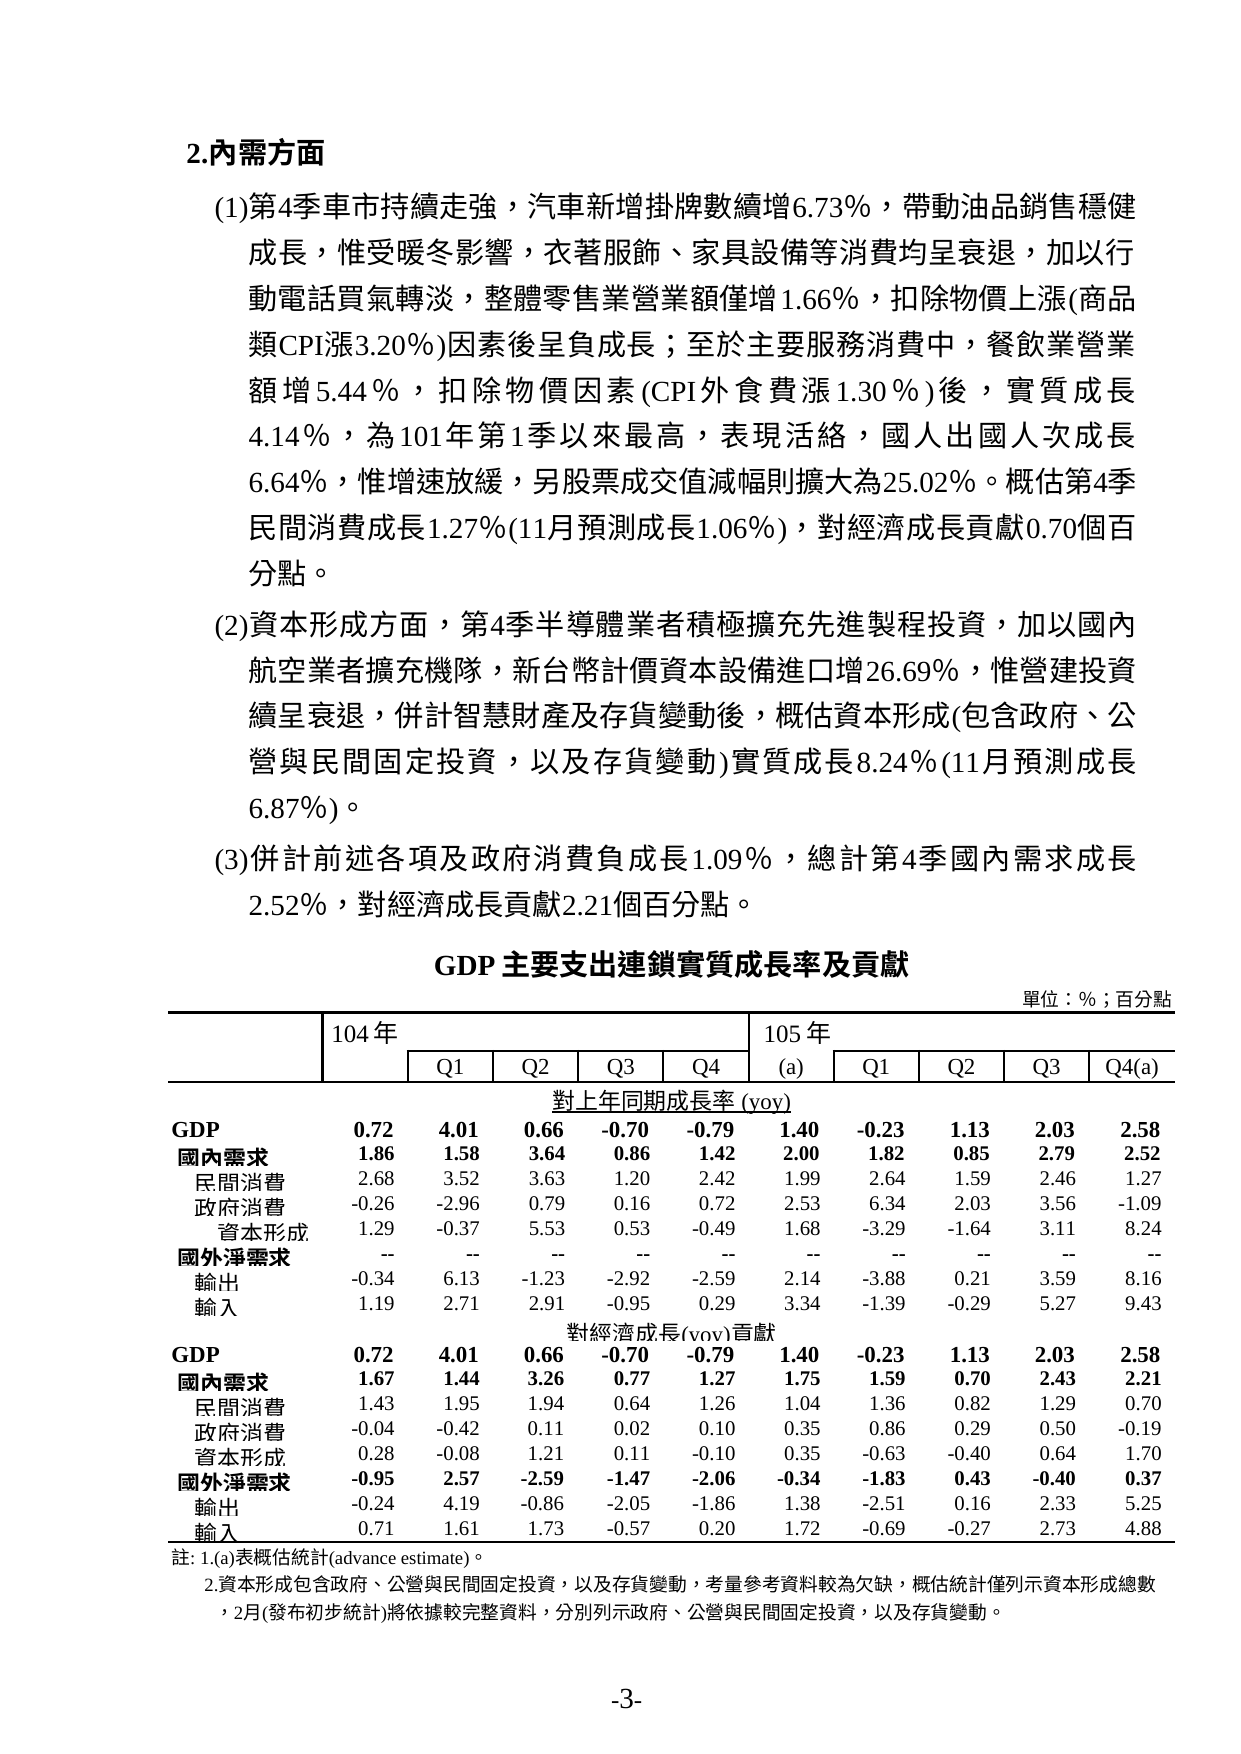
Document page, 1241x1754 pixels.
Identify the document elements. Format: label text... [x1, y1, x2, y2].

table_cell 民間消費 [168, 1391, 322, 1416]
table_cell -1.86 [663, 1491, 748, 1516]
table_cell 0.85 [919, 1141, 1004, 1166]
table_cell 註: 1.(a)表概估統計(advance estimate)。 2.資本形成包含政府、公營與民間固定投資，以及存貨變動，考量參考資料較為欠缺，概估統計僅列示資本形成總數 ，2月(發布初步統計)將依據較完整資料，分別列示政府、公營與民間固定投資，以及存貨變動。 [168, 1543, 1174, 1624]
table_cell -0.86 [493, 1491, 578, 1516]
table_cell -2.51 [834, 1491, 919, 1516]
table_cell -1.47 [578, 1466, 663, 1491]
table_cell 0.66 [493, 1116, 578, 1141]
table_cell -0.10 [663, 1441, 748, 1466]
table_cell -0.26 [323, 1191, 408, 1216]
table_cell [1004, 1014, 1089, 1050]
table_cell 0.72 [323, 1341, 408, 1366]
table_cell 1.29 [323, 1216, 408, 1241]
table_cell 0.86 [834, 1416, 919, 1441]
table_cell -2.92 [578, 1266, 663, 1291]
table_cell 輸出 [168, 1491, 322, 1516]
table_cell 1.26 [663, 1391, 748, 1416]
table_cell -0.79 [663, 1341, 748, 1366]
table_cell 1.61 [408, 1516, 493, 1541]
table_cell 2.79 [1004, 1141, 1089, 1166]
table_cell 1.82 [834, 1141, 919, 1166]
table_cell -- [749, 1241, 833, 1266]
table_cell -2.59 [493, 1466, 578, 1491]
table_cell 104年 [324, 1014, 408, 1050]
table_cell 2.03 [919, 1191, 1004, 1216]
table_cell -- [834, 1241, 919, 1266]
table_cell 0.77 [578, 1366, 663, 1391]
table_cell 2.03 [1004, 1341, 1089, 1366]
table_cell 2.21 [1089, 1366, 1174, 1391]
table_cell 國外淨需求 [168, 1466, 322, 1491]
table_cell -0.29 [919, 1291, 1004, 1316]
table_cell -0.63 [834, 1441, 919, 1466]
table_cell 0.35 [749, 1441, 833, 1466]
table_cell -0.70 [578, 1341, 663, 1366]
table_cell 4.19 [408, 1491, 493, 1516]
table_cell -- [919, 1241, 1004, 1266]
table_cell 1.44 [408, 1366, 493, 1391]
table_cell 3.64 [493, 1141, 578, 1166]
table_cell 5.27 [1004, 1291, 1089, 1316]
table_cell Q1 [409, 1052, 492, 1081]
table_cell 8.16 [1089, 1266, 1174, 1291]
table_cell 1.40 [749, 1341, 833, 1366]
table_cell 0.70 [1089, 1391, 1174, 1416]
table_cell -- [408, 1241, 493, 1266]
table_cell -3.88 [834, 1266, 919, 1291]
table_cell [324, 1050, 407, 1081]
table_cell 0.43 [919, 1466, 1004, 1491]
table_cell -2.59 [663, 1266, 748, 1291]
table_cell -0.19 [1089, 1416, 1174, 1441]
table_cell [919, 1014, 1004, 1050]
table_cell 0.20 [663, 1516, 748, 1541]
table_cell 2.68 [323, 1166, 408, 1191]
table_cell 0.82 [919, 1391, 1004, 1416]
table_cell 1.21 [493, 1441, 578, 1466]
table_cell 0.28 [323, 1441, 408, 1466]
table_cell 2.53 [749, 1191, 833, 1216]
table_cell 0.72 [323, 1116, 408, 1141]
table_cell 0.86 [578, 1141, 663, 1166]
table_cell 2.43 [1004, 1366, 1089, 1391]
table_cell 6.34 [834, 1191, 919, 1216]
table_cell [578, 1014, 663, 1050]
table_cell 0.72 [663, 1191, 748, 1216]
table_cell 0.71 [323, 1516, 408, 1541]
table_cell [168, 1014, 321, 1050]
text 2.內需方面 [171, 126, 1137, 173]
table_cell 5.53 [493, 1216, 578, 1241]
table_cell 輸入 [168, 1516, 322, 1541]
table_cell 2.58 [1089, 1116, 1174, 1141]
table_cell 1.36 [834, 1391, 919, 1416]
table_cell 1.86 [323, 1141, 408, 1166]
table_cell 0.11 [493, 1416, 578, 1441]
table_cell 1.38 [749, 1491, 833, 1516]
table_cell 1.59 [834, 1366, 919, 1391]
table_cell 2.64 [834, 1166, 919, 1191]
table_cell -2.06 [663, 1466, 748, 1491]
table_cell -- [1004, 1241, 1089, 1266]
table_cell 2.03 [1004, 1116, 1089, 1141]
table_cell 0.50 [1004, 1416, 1089, 1441]
table_cell 3.52 [408, 1166, 493, 1191]
table_cell 1.40 [749, 1116, 833, 1141]
table_cell -0.49 [663, 1216, 748, 1241]
table_cell 4.01 [408, 1116, 493, 1141]
table_cell 2.52 [1089, 1141, 1174, 1166]
table_cell 0.70 [919, 1366, 1004, 1391]
text (1)第4季車市持續走強，汽車新增掛牌數續增6.73％，帶動油品銷售穩健成長，惟受暖冬影響，衣著服飾、家具設備等消費均呈衰退，加以行動電話買氣轉淡，整體零售業營業額僅增1.66％，扣除物價上漲(商品類CPI漲3.20％)因素後呈負成長；至於主要服務消費中，餐飲業營業額增5.44％，扣除物價因素(CPI外食費漲1.30％)後，實質成長4.14％，為101年第1季以來最高，表現活絡，國人出國人次成長6.64％，惟增速放緩，另股票成交值減幅則擴大為25.02％。概估第4季民間消費成長1.27％(11月預測成長1.06％)，對經濟成長貢獻0.70個百分點。 [214, 181, 1137, 593]
table_cell 0.35 [749, 1416, 833, 1441]
table_cell 國內需求 [168, 1366, 322, 1391]
table_cell 1.13 [919, 1341, 1004, 1366]
table_cell [834, 1014, 919, 1050]
table_cell 1.68 [749, 1216, 833, 1241]
table_cell -0.34 [749, 1466, 833, 1491]
table_cell Q3 [1005, 1052, 1088, 1081]
table_cell 2.33 [1004, 1491, 1089, 1516]
table_cell 0.02 [578, 1416, 663, 1441]
table_cell 1.43 [323, 1391, 408, 1416]
table_cell -0.57 [578, 1516, 663, 1541]
table_cell 0.16 [919, 1491, 1004, 1516]
table_cell 4.01 [408, 1341, 493, 1366]
table_cell -1.39 [834, 1291, 919, 1316]
table_cell 2.00 [749, 1141, 833, 1166]
table_cell -0.69 [834, 1516, 919, 1541]
table_cell -- [663, 1241, 748, 1266]
table_cell -1.64 [919, 1216, 1004, 1241]
table_cell 2.58 [1089, 1341, 1174, 1366]
table_cell -0.95 [323, 1466, 408, 1491]
table_cell 1.20 [578, 1166, 663, 1191]
table_cell 1.72 [749, 1516, 833, 1541]
table_cell 105年 [750, 1014, 833, 1050]
table_cell 0.79 [493, 1191, 578, 1216]
table_cell 3.34 [749, 1291, 833, 1316]
table_cell -0.23 [834, 1341, 919, 1366]
table_cell -- [578, 1241, 663, 1266]
table_cell -0.24 [323, 1491, 408, 1516]
table_cell 1.58 [408, 1141, 493, 1166]
table_cell Q2 [920, 1052, 1003, 1081]
table_cell -1.23 [493, 1266, 578, 1291]
table_cell 3.26 [493, 1366, 578, 1391]
table_cell 0.11 [578, 1441, 663, 1466]
table_cell GDP [168, 1116, 322, 1141]
table_cell 2.73 [1004, 1516, 1089, 1541]
table_cell -0.70 [578, 1116, 663, 1141]
table_cell 3.11 [1004, 1216, 1089, 1241]
table_cell 0.29 [663, 1291, 748, 1316]
text (2)資本形成方面，第4季半導體業者積極擴充先進製程投資，加以國內航空業者擴充機隊，新台幣計價資本設備進口增26.69％，惟營建投資續呈衰退，併計智慧財產及存貨變動後，概估資本形成(包含政府、公營與民間固定投資，以及存貨變動)實質成長8.24％(11月預測成長6.87％)。 [214, 598, 1137, 828]
table_cell 1.75 [749, 1366, 833, 1391]
table_cell 1.99 [749, 1166, 833, 1191]
table_cell -- [323, 1241, 408, 1266]
table_cell [408, 1014, 493, 1050]
table_cell 0.37 [1089, 1466, 1174, 1491]
table_cell 1.27 [1089, 1166, 1174, 1191]
table_cell 6.13 [408, 1266, 493, 1291]
text (3)併計前述各項及政府消費負成長1.09％，總計第4季國內需求成長2.52％，對經濟成長貢獻2.21個百分點。 [214, 833, 1137, 924]
table_cell (a) [750, 1050, 833, 1081]
table_cell Q2 [494, 1052, 577, 1081]
table_cell -0.34 [323, 1266, 408, 1291]
table_cell -0.79 [663, 1116, 748, 1141]
table_cell 2.14 [749, 1266, 833, 1291]
table_cell 0.29 [919, 1416, 1004, 1441]
table_cell Q3 [579, 1052, 662, 1081]
table_cell 2.42 [663, 1166, 748, 1191]
table_cell 0.53 [578, 1216, 663, 1241]
table_cell -- [493, 1241, 578, 1266]
table_cell 2.46 [1004, 1166, 1089, 1191]
table_cell 1.42 [663, 1141, 748, 1166]
table_cell [1089, 1014, 1174, 1050]
table_cell -1.83 [834, 1466, 919, 1491]
table_cell 1.70 [1089, 1441, 1174, 1466]
table_cell 1.95 [408, 1391, 493, 1416]
table_cell 5.25 [1089, 1491, 1174, 1516]
table_cell -2.05 [578, 1491, 663, 1516]
table_cell 民間消費 [168, 1166, 322, 1191]
table_cell 1.04 [749, 1391, 833, 1416]
table_cell -3.29 [834, 1216, 919, 1241]
table_cell -0.40 [919, 1441, 1004, 1466]
table_cell 0.21 [919, 1266, 1004, 1291]
table_cell [168, 1050, 321, 1081]
table_cell Q4 [664, 1052, 748, 1081]
table_header GDP主要支出連鎖實質成長率及貢獻 [168, 929, 1174, 984]
table_cell 1.13 [919, 1116, 1004, 1141]
table_cell 3.63 [493, 1166, 578, 1191]
table_cell -2.96 [408, 1191, 493, 1216]
table_cell 輸入 [168, 1291, 322, 1316]
table_cell 政府消費 [168, 1416, 322, 1441]
table_cell 3.56 [1004, 1191, 1089, 1216]
table_cell GDP [168, 1341, 322, 1366]
table_cell 對經濟成長(yoy)貢獻 [168, 1316, 1174, 1341]
table_cell 國外淨需求 [168, 1241, 322, 1266]
table_cell 資本形成 [168, 1441, 322, 1466]
table_cell 1.94 [493, 1391, 578, 1416]
table_cell 輸出 [168, 1266, 322, 1291]
table_cell 3.59 [1004, 1266, 1089, 1291]
table_cell 0.66 [493, 1341, 578, 1366]
table_cell 8.24 [1089, 1216, 1174, 1241]
table_cell 1.59 [919, 1166, 1004, 1191]
table_cell Q4(a) [1090, 1052, 1174, 1081]
table_cell 1.29 [1004, 1391, 1089, 1416]
table_cell 2.57 [408, 1466, 493, 1491]
table_cell 2.71 [408, 1291, 493, 1316]
table_cell 0.64 [1004, 1441, 1089, 1466]
table_cell -0.40 [1004, 1466, 1089, 1491]
table_cell -0.08 [408, 1441, 493, 1466]
table_cell 1.19 [323, 1291, 408, 1316]
table_cell -0.04 [323, 1416, 408, 1441]
table_cell -0.27 [919, 1516, 1004, 1541]
table_cell -0.42 [408, 1416, 493, 1441]
table_cell 國內需求 [168, 1141, 322, 1166]
table_cell Q1 [835, 1052, 918, 1081]
table_cell 政府消費 [168, 1191, 322, 1216]
table_cell 單位：％；百分點 [168, 984, 1174, 1011]
table_cell [493, 1014, 578, 1050]
table_cell -- [1089, 1241, 1174, 1266]
table_cell 0.16 [578, 1191, 663, 1216]
table_cell -0.37 [408, 1216, 493, 1241]
table_cell 對上年同期成長率 (yoy) [168, 1083, 1174, 1116]
table_cell 2.91 [493, 1291, 578, 1316]
table_cell 1.73 [493, 1516, 578, 1541]
table_cell 1.27 [663, 1366, 748, 1391]
table_cell -0.95 [578, 1291, 663, 1316]
table_cell 1.67 [323, 1366, 408, 1391]
table_cell 9.43 [1089, 1291, 1174, 1316]
table_cell -1.09 [1089, 1191, 1174, 1216]
table_cell [663, 1014, 748, 1050]
table_cell -0.23 [834, 1116, 919, 1141]
table_cell 0.10 [663, 1416, 748, 1441]
table_cell 4.88 [1089, 1516, 1174, 1541]
table_cell 0.64 [578, 1391, 663, 1416]
table_cell 資本形成 [168, 1216, 322, 1241]
